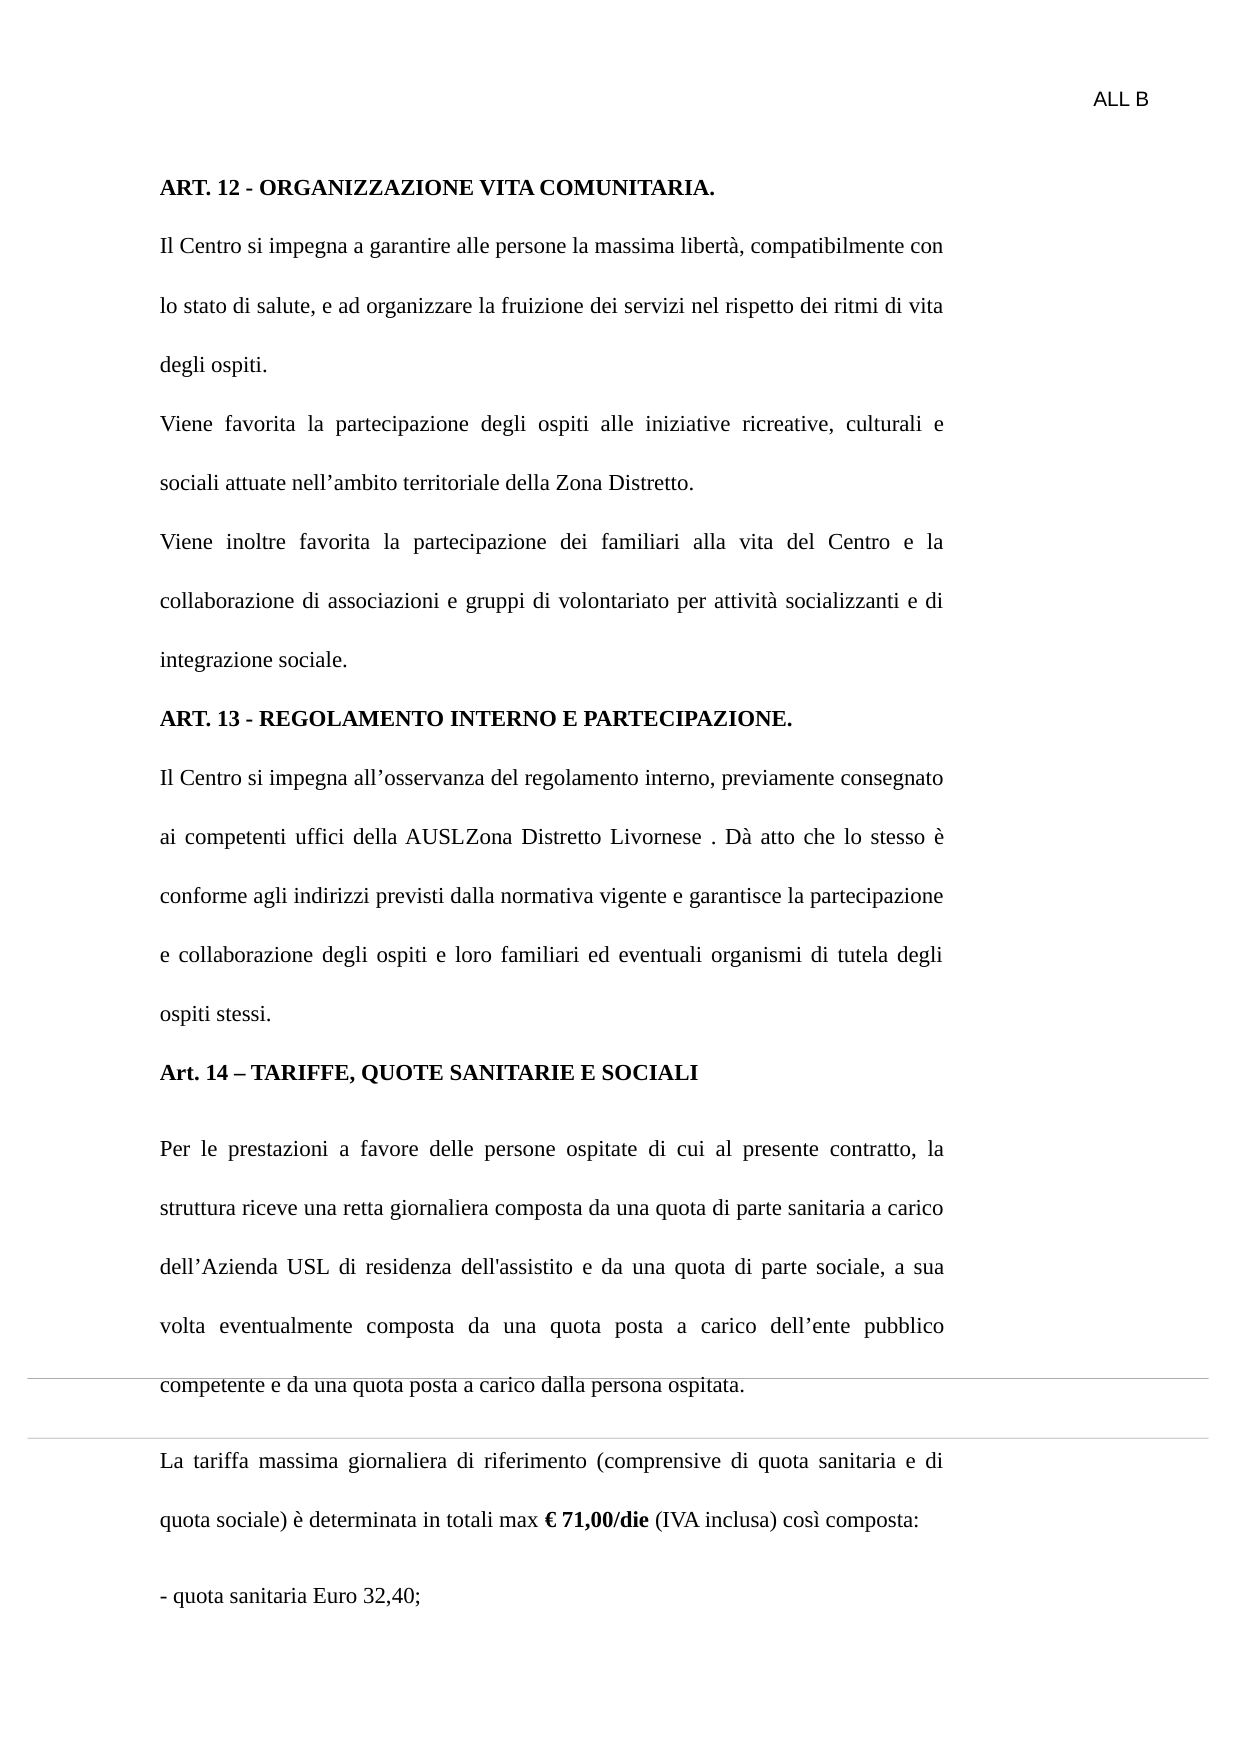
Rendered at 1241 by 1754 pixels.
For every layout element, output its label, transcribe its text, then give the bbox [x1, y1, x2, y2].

text Il Centro si impegna all’osservanza del regolamento interno, previamente consegnato ai competenti uffici della AUSLZona Distretto Livornese . Dà atto che lo stesso è conforme agli indirizzi previsti dalla normativa vigente e garantisce la partecipazione e collaborazione degli ospiti e loro familiari ed eventuali organismi di tutela degli ospiti stessi. [159, 738, 945, 1034]
text ART. 12 - ORGANIZZAZIONE VITA COMUNITARIA. [159, 148, 945, 207]
text ART. 13 - REGOLAMENTO INTERNO E PARTECIPAZIONE. [159, 679, 945, 738]
text Il Centro si impegna a garantire alle persone la massima libertà, compatibilmente con lo stato di salute, e ad organizzare la fruizione dei servizi nel rispetto dei ritmi di vita degli ospiti. [159, 207, 945, 384]
text La tariffa massima giornaliera di riferimento (comprensive di quota sanitaria e di quota sociale) è determinata in totali max € 71,00/die (IVA inclusa) così composta: [159, 1439, 945, 1539]
text Viene inoltre favorita la partecipazione dei familiari alla vita del Centro e la collaborazione di associazioni e gruppi di volontariato per attività socializzanti e di integrazione sociale. [159, 502, 945, 679]
text Per le prestazioni a favore delle persone ospitate di cui al presente contratto, la struttura riceve una retta giornaliera composta da una quota di parte sanitaria a carico dell’Azienda USL di residenza dell'assistito e da una quota di parte sociale, a sua volta eventualmente composta da una quota posta a carico dell’ente pubblico [159, 1109, 945, 1378]
text Art. 14 – TARIFFE, QUOTE SANITARIE E SOCIALI [159, 1034, 945, 1093]
text [159, 1421, 945, 1437]
text competente e da una quota posta a carico dalla persona ospitata. [159, 1379, 945, 1405]
text Viene favorita la partecipazione degli ospiti alle iniziative ricreative, culturali e sociali attuate nell’ambito territoriale della Zona Distretto. [159, 384, 945, 502]
text - quota sanitaria Euro 32,40; [159, 1556, 945, 1615]
